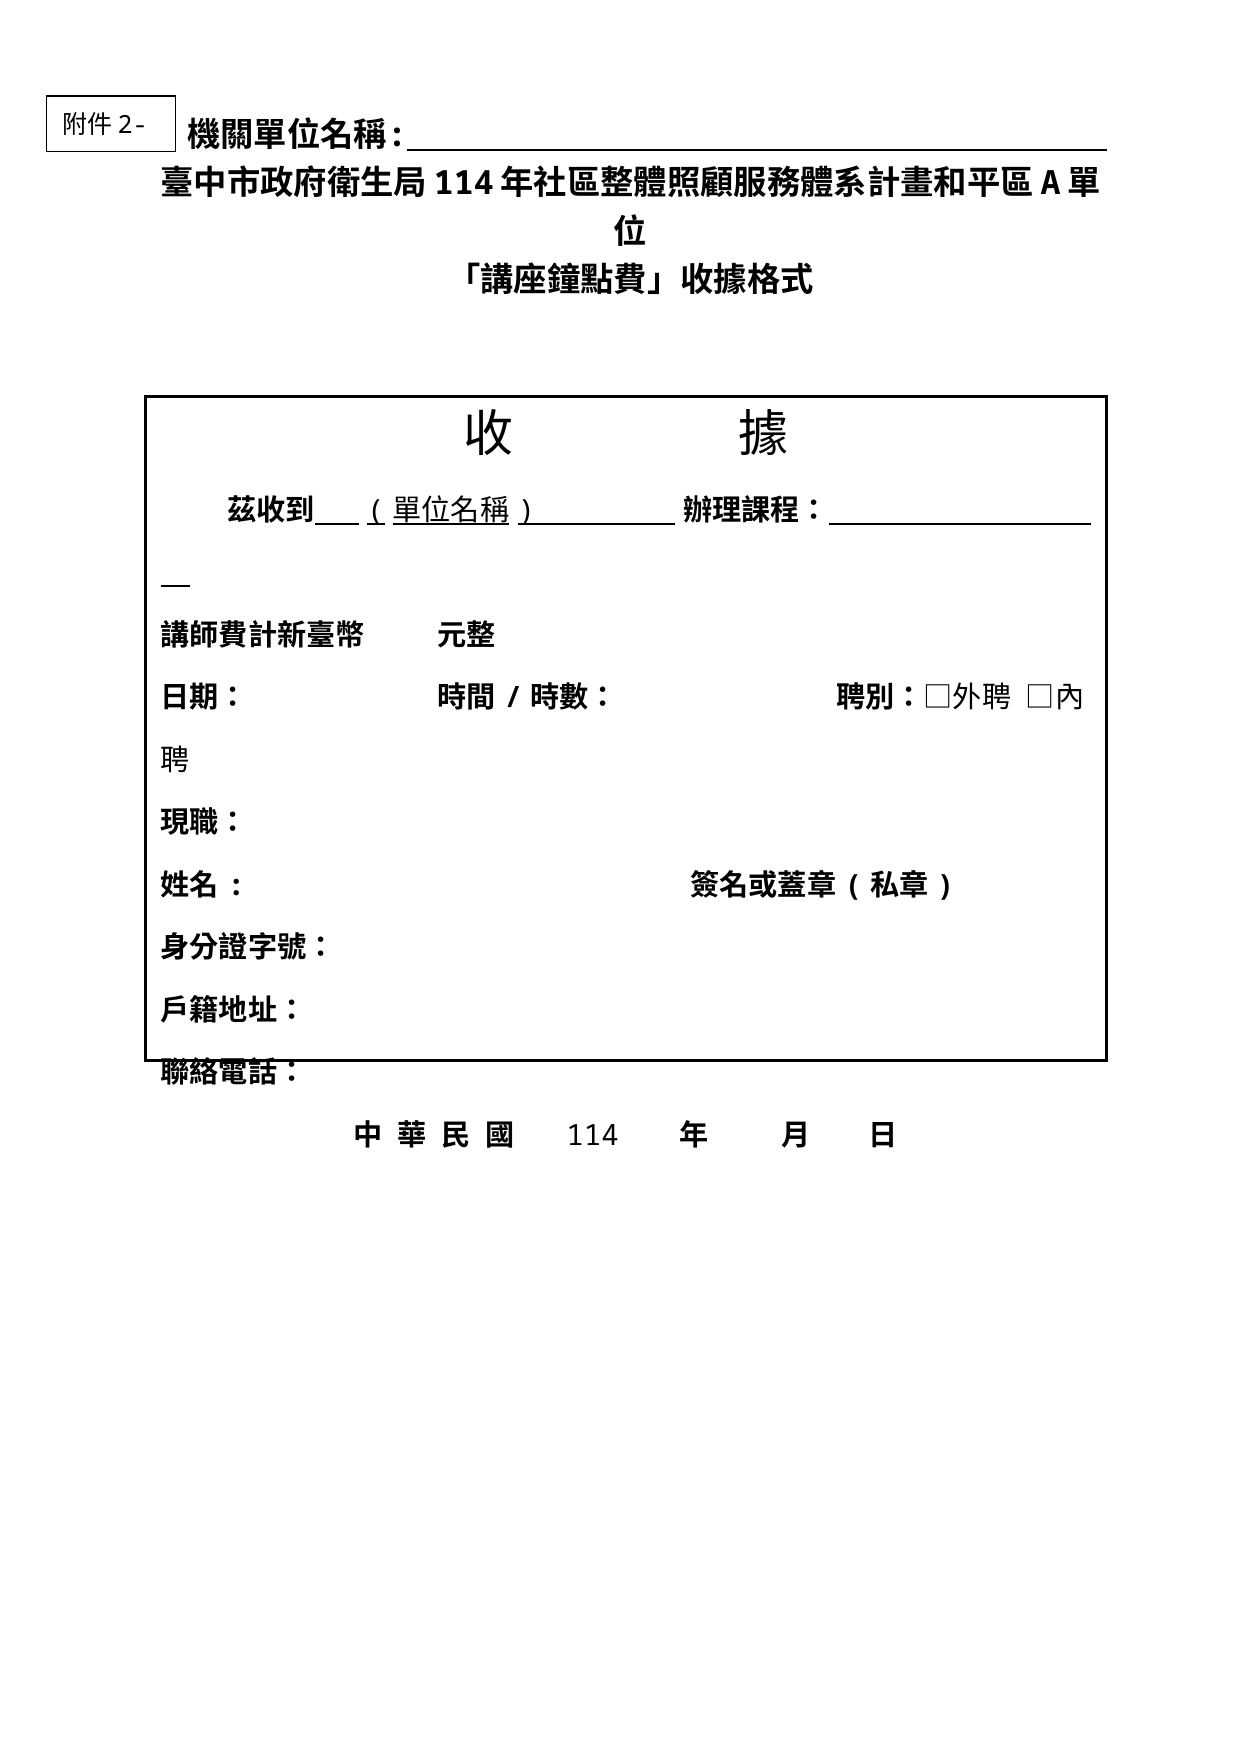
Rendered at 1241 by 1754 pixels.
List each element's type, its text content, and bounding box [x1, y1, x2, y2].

text 「講座鐘點費」收據格式 [153, 253, 1107, 301]
text 附件2-1 [62, 104, 160, 143]
text 臺中市政府衛生局114年社區整體照顧服務體系計畫和平區A單位 [153, 156, 1107, 253]
text [47, 97, 175, 151]
text 機關單位名稱: [153, 108, 1107, 156]
